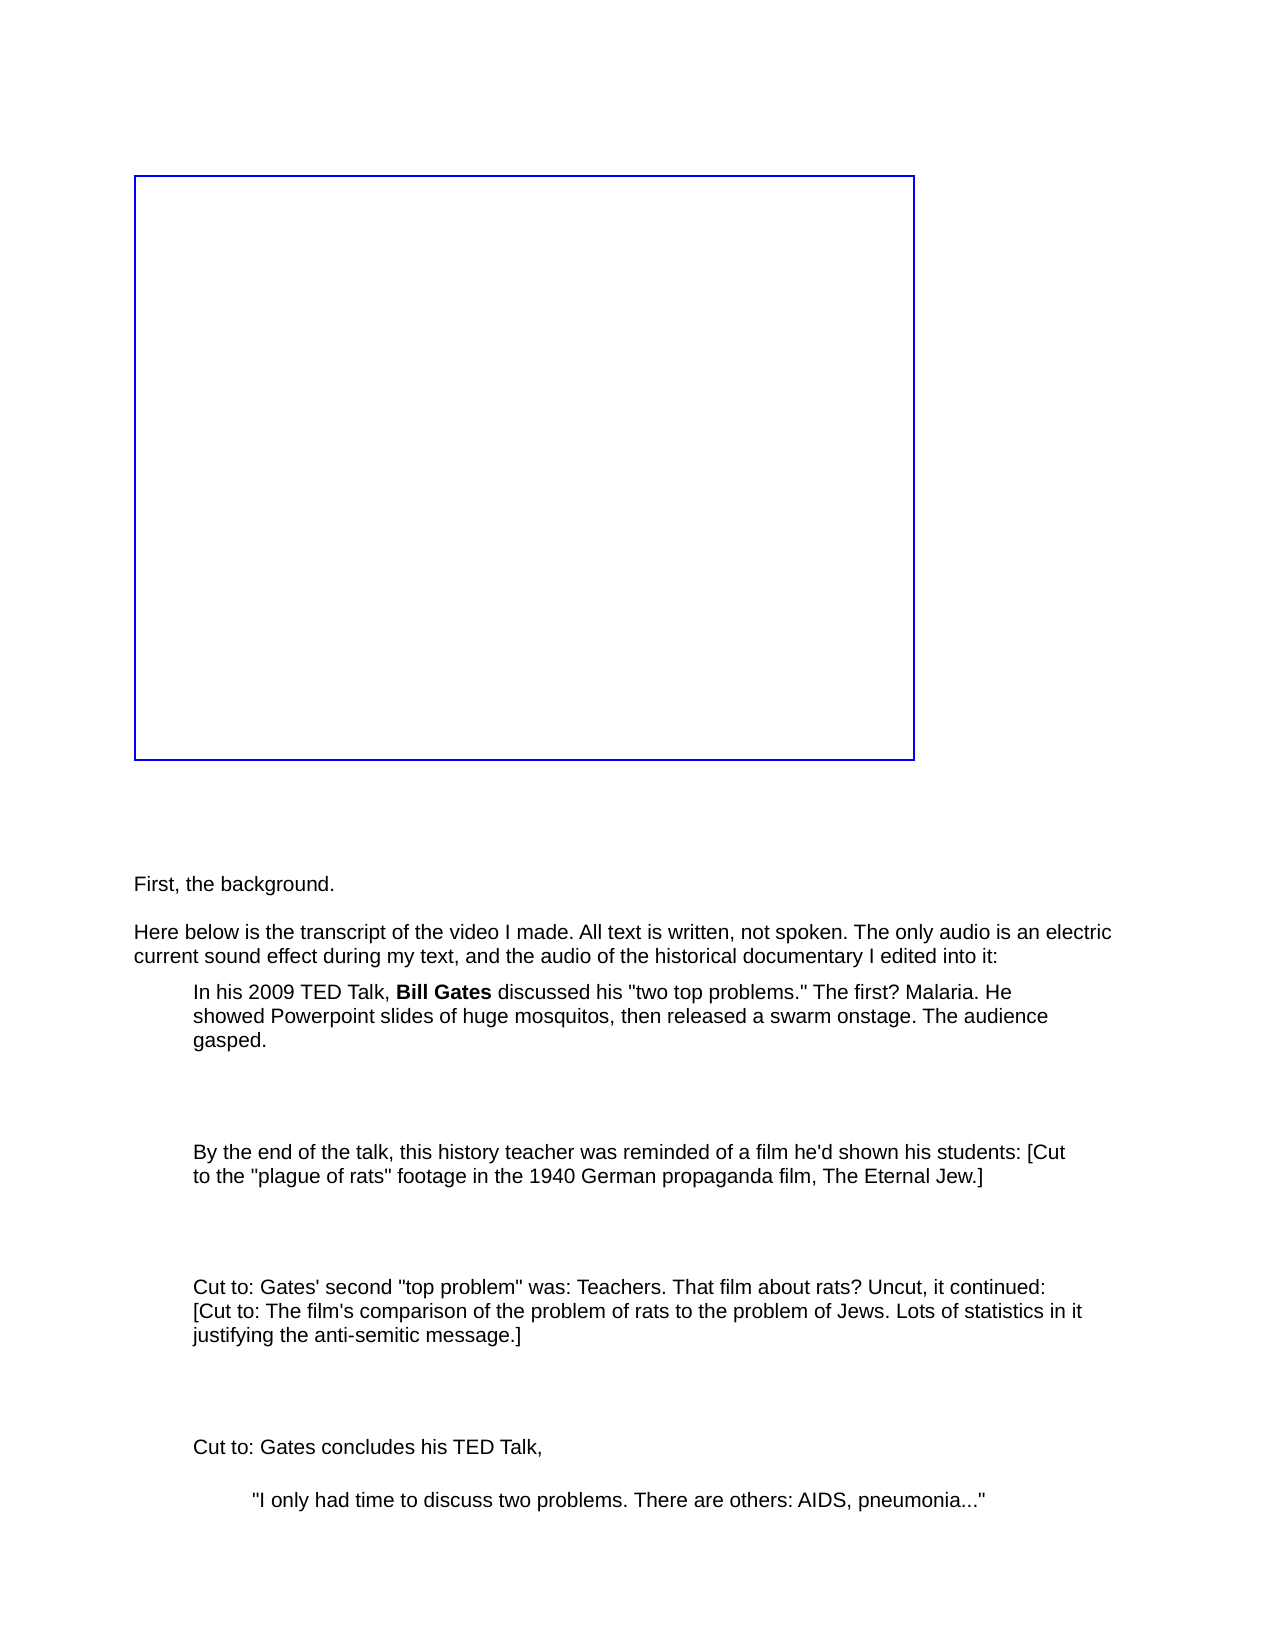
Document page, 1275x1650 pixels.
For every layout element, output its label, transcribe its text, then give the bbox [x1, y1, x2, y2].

text In his 2009 TED Talk, Bill Gates discussed his "two top problems." The first? Malaria. He showed Powerpoint slides of huge mosquitos, then released a swarm onstage. The audience gasped. [193, 980, 1088, 1052]
text "I only had time to discuss two problems. There are others: AIDS, pneumonia..." [252, 1488, 1029, 1512]
text Cut to: Gates' second "top problem" was: Teachers. That film about rats? Uncut, it continued: [Cut to: The film's comparison of the problem of rats to the problem of Jews. Lots of statistics in it justifying the anti-semitic message.] [193, 1275, 1088, 1347]
text Cut to: Gates concludes his TED Talk, [193, 1435, 1088, 1459]
text First, the background. Here below is the transcript of the video I made. All text is written, not spoken. The only audio is an electric current sound effect during my text, and the audio of the historical documentary I edited into it: [134, 872, 1147, 967]
text By the end of the talk, this history teacher was reminded of a film he'd shown his students: [Cut to the "plague of rats" footage in the 1940 German propaganda film, The Eternal Jew.] [193, 1139, 1088, 1187]
